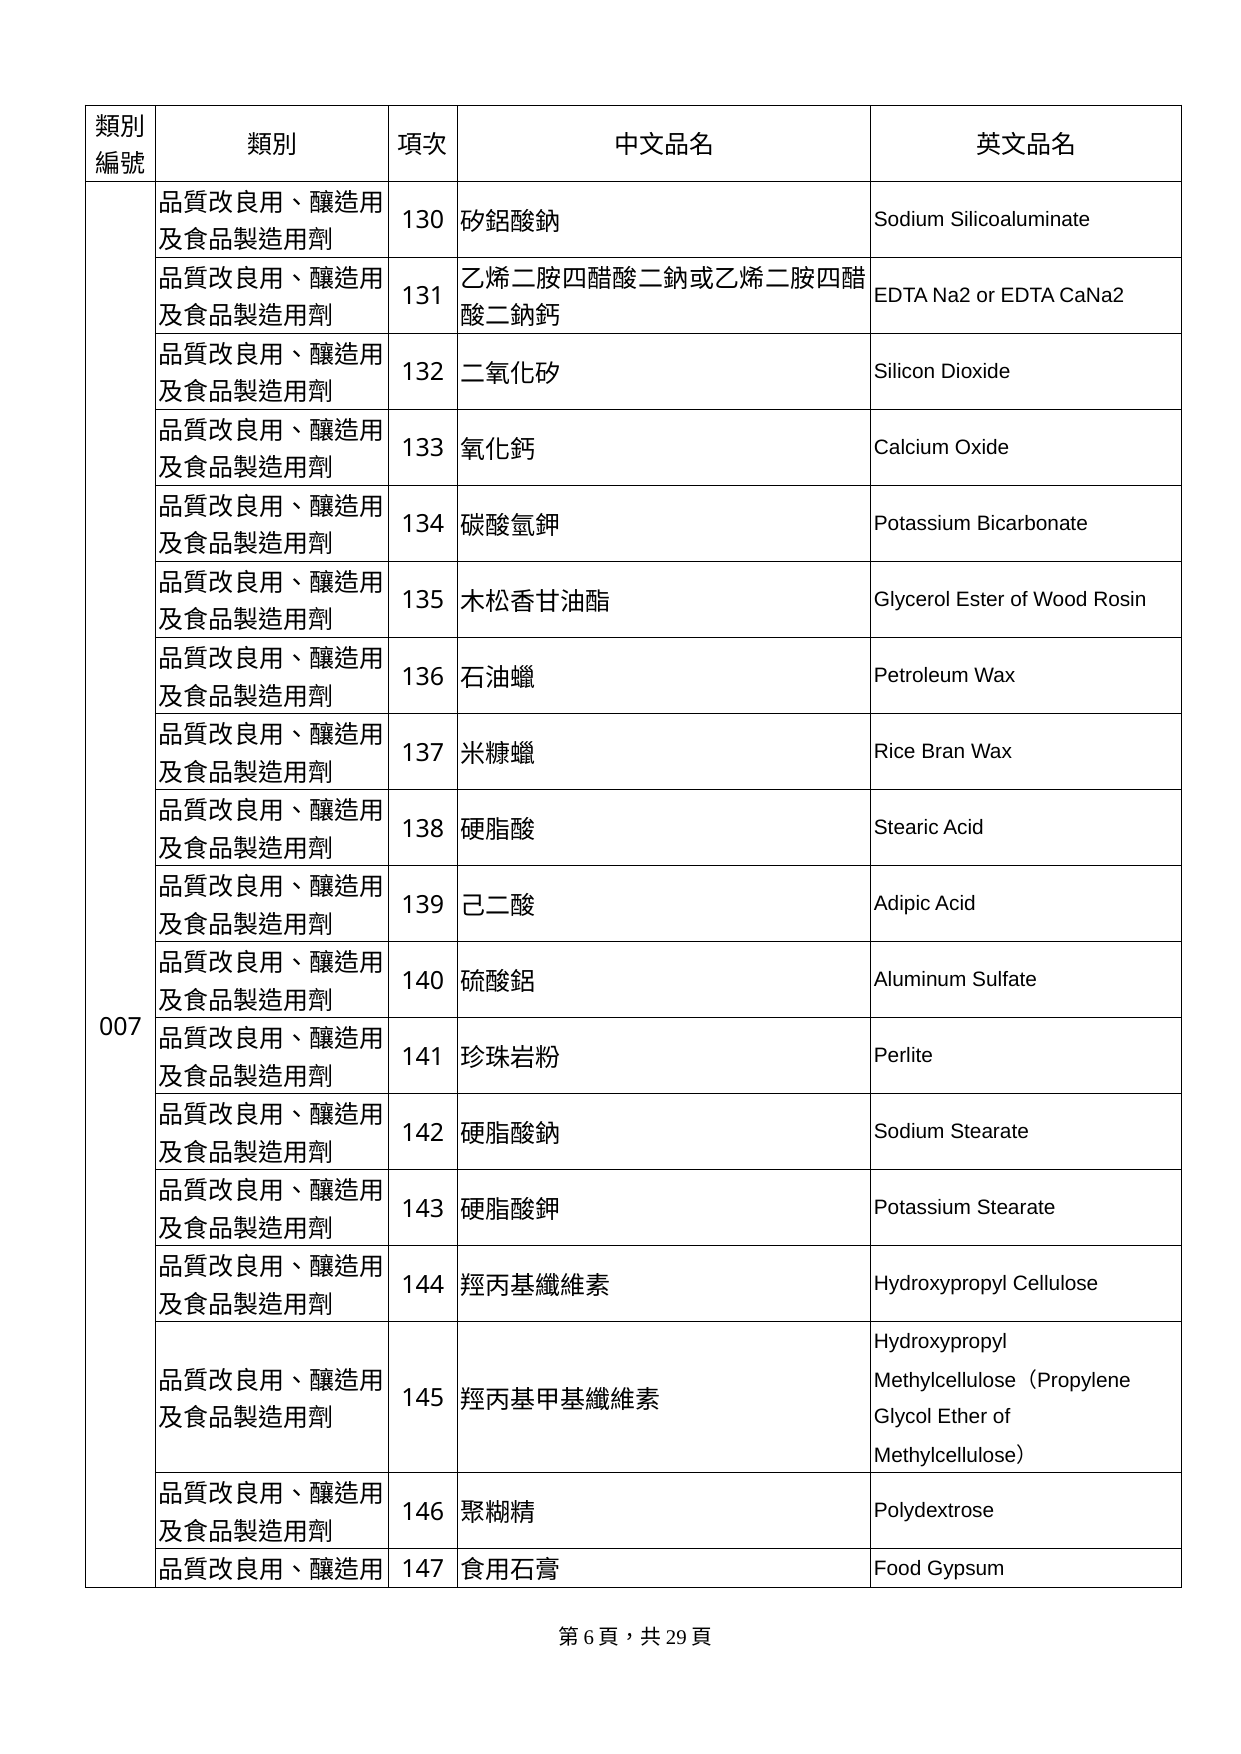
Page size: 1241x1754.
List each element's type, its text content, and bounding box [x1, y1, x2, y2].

table_cell 007 007 007 007 007 007 [86, 182, 155, 1587]
table_cell EDTA Na2 or EDTA CaNa2 [871, 258, 1181, 333]
table_cell 品質改良用、釀造用及食品製造用劑 [156, 866, 388, 941]
table_cell 137 [389, 714, 457, 789]
table_cell 二氧化矽 [458, 334, 870, 409]
table_cell 144 [389, 1246, 457, 1321]
table_cell Hydroxypropyl Methylcellulose（Propylene Glycol Ether of Methylcellulose） [871, 1322, 1181, 1472]
table_cell 品質改良用、釀造用及食品製造用劑 [156, 334, 388, 409]
table_cell 135 [389, 562, 457, 637]
table_header 項次 [389, 106, 457, 181]
table_cell 147 [389, 1549, 457, 1587]
table_cell 136 [389, 638, 457, 713]
table_cell 石油蠟 [458, 638, 870, 713]
table_cell 142 [389, 1094, 457, 1169]
table_cell 矽鋁酸鈉 [458, 182, 870, 257]
table_cell Potassium Bicarbonate [871, 486, 1181, 561]
table_cell 木松香甘油酯 [458, 562, 870, 637]
table_cell 硬脂酸 [458, 790, 870, 865]
table_cell 品質改良用、釀造用及食品製造用劑 [156, 1018, 388, 1093]
table_cell 品質改良用、釀造用及食品製造用劑 [156, 410, 388, 485]
table_cell 品質改良用、釀造用及食品製造用劑 [156, 1246, 388, 1321]
table_cell 品質改良用、釀造用及食品製造用劑 [156, 1170, 388, 1245]
table_cell 品質改良用、釀造用及食品製造用劑 [156, 1473, 388, 1548]
table_cell 品質改良用、釀造用及食品製造用劑 [156, 1094, 388, 1169]
table_cell 130 [389, 182, 457, 257]
table_cell 碳酸氫鉀 [458, 486, 870, 561]
table_cell 品質改良用、釀造用及食品製造用劑 [156, 942, 388, 1017]
table_cell 140 [389, 942, 457, 1017]
table_cell 品質改良用、釀造用及食品製造用劑 [156, 486, 388, 561]
table_cell Sodium Stearate [871, 1094, 1181, 1169]
table_cell Adipic Acid [871, 866, 1181, 941]
table_cell 138 [389, 790, 457, 865]
table_cell 133 [389, 410, 457, 485]
table_cell Polydextrose [871, 1473, 1181, 1548]
table_cell 珍珠岩粉 [458, 1018, 870, 1093]
table_cell 143 [389, 1170, 457, 1245]
table_cell 品質改良用、釀造用及食品製造用劑 [156, 182, 388, 257]
table_cell 硫酸鋁 [458, 942, 870, 1017]
table_cell Aluminum Sulfate [871, 942, 1181, 1017]
table_cell 141 [389, 1018, 457, 1093]
table_cell 品質改良用、釀造用及食品製造用劑 [156, 1322, 388, 1472]
table_cell 139 [389, 866, 457, 941]
table_cell Potassium Stearate [871, 1170, 1181, 1245]
table_cell 品質改良用、釀造用及食品製造用劑 [156, 714, 388, 789]
table_cell Food Gypsum [871, 1549, 1181, 1587]
table_cell 硬脂酸鉀 [458, 1170, 870, 1245]
table_cell 品質改良用、釀造用及食品製造用劑 [156, 790, 388, 865]
table_cell Silicon Dioxide [871, 334, 1181, 409]
table_cell 132 [389, 334, 457, 409]
table_header 類別編號 [86, 106, 155, 181]
table_cell 145 [389, 1322, 457, 1472]
table_cell 己二酸 [458, 866, 870, 941]
table_cell Glycerol Ester of Wood Rosin [871, 562, 1181, 637]
table_cell 品質改良用、釀造用及食品製造用劑 [156, 562, 388, 637]
table_cell Rice Bran Wax [871, 714, 1181, 789]
table_cell Stearic Acid [871, 790, 1181, 865]
table_cell 硬脂酸鈉 [458, 1094, 870, 1169]
table_cell Petroleum Wax [871, 638, 1181, 713]
table_cell Hydroxypropyl Cellulose [871, 1246, 1181, 1321]
table_cell 氧化鈣 [458, 410, 870, 485]
table_cell 品質改良用、釀造用及食品製造用劑 [156, 258, 388, 333]
table_cell 品質改良用、釀造用 [156, 1549, 388, 1587]
table_cell 乙烯二胺四醋酸二鈉或乙烯二胺四醋酸二鈉鈣 [458, 258, 870, 333]
table_cell 134 [389, 486, 457, 561]
table_header 英文品名 [871, 106, 1181, 181]
table_header 類別 [156, 106, 388, 181]
table_cell 羥丙基纖維素 [458, 1246, 870, 1321]
table_header 中文品名 [458, 106, 870, 181]
table_cell Sodium Silicoaluminate [871, 182, 1181, 257]
table_cell 146 [389, 1473, 457, 1548]
table_cell 聚糊精 [458, 1473, 870, 1548]
table_cell 品質改良用、釀造用及食品製造用劑 [156, 638, 388, 713]
table_cell 131 [389, 258, 457, 333]
table_cell 羥丙基甲基纖維素 [458, 1322, 870, 1472]
table_cell Calcium Oxide [871, 410, 1181, 485]
table_cell 食用石膏 [458, 1549, 870, 1587]
table_cell 米糠蠟 [458, 714, 870, 789]
table_cell Perlite [871, 1018, 1181, 1093]
